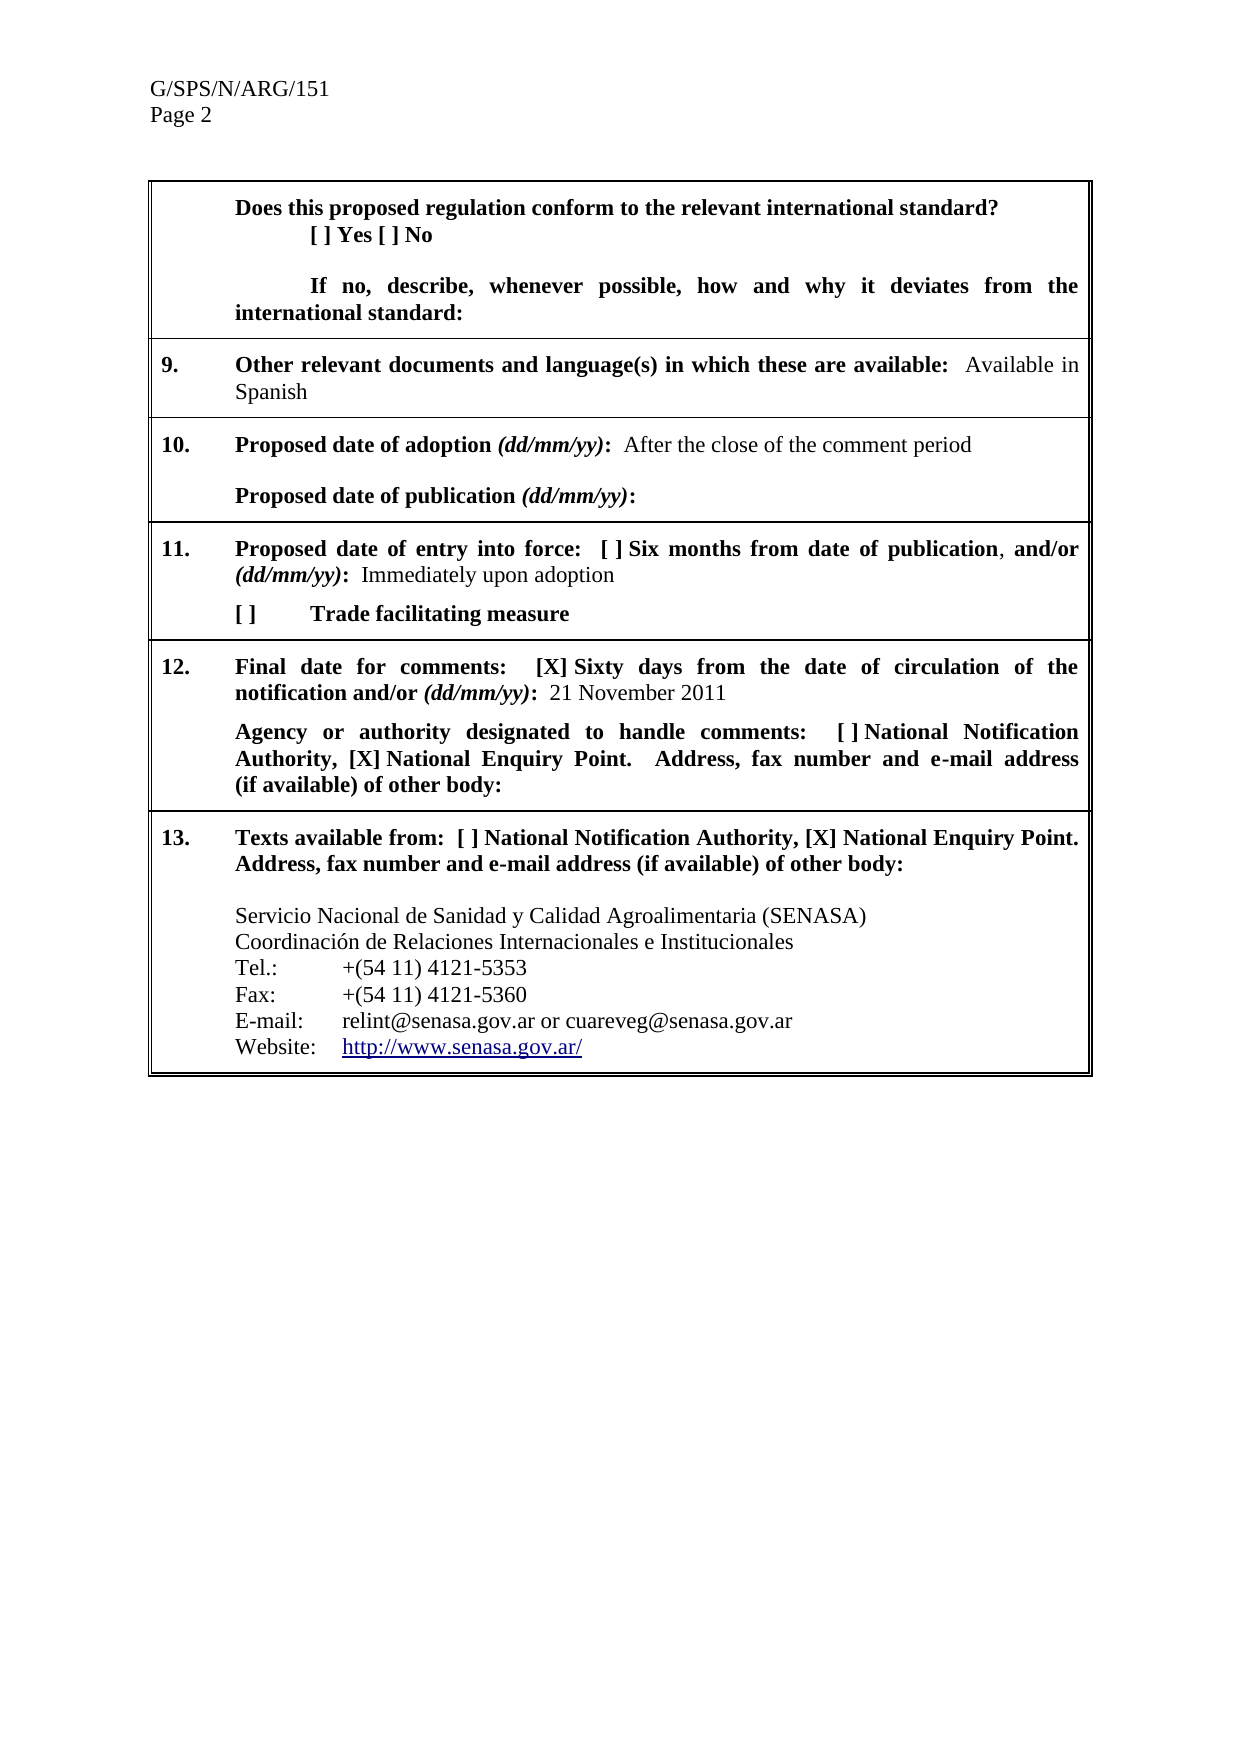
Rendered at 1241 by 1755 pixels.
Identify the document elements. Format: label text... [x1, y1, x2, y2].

table_cell Proposed date of adoption (dd/mm/yy): After the close of the comment period Proposed date of publication (dd/mm/yy): [224, 418, 1088, 521]
table_cell 12. [152, 641, 224, 810]
table_cell Proposed date of entry into force: [ ] Six months from date of publication, and/or (dd/mm/yy): Immediately upon adoption [ ] Trade facilitating measure [224, 523, 1088, 639]
table_cell Final date for comments: [X] Sixty days from the date of circulation of the notification and/or (dd/mm/yy): 21 November 2011 Agency or authority designated to handle comments: [ ] National Notification Authority, [X] National Enquiry Point. Address, fax number and e‑mail address (if available) of other body: [224, 641, 1088, 810]
table_cell Other relevant documents and language(s) in which these are available: Available in Spanish [224, 339, 1088, 417]
table_cell 13. [152, 812, 224, 1072]
table_cell 10. [152, 418, 224, 521]
table_cell [152, 182, 224, 337]
table_cell 9. [152, 339, 224, 417]
table_cell Does this proposed regulation conform to the relevant international standard? [ ] Yes [ ] No If no, describe, whenever possible, how and why it deviates from the international standard: [224, 182, 1088, 337]
table_cell Texts available from: [ ] National Notification Authority, [X] National Enquiry Point. Address, fax number and e‑mail address (if available) of other body: Servicio Nacional de Sanidad y Calidad Agroalimentaria (SENASA) Coordinación de Relaciones Internacionales e Institucionales Tel.: +(54 11) 4121‑5353 Fax: +(54 11) 4121‑5360 E‑mail: relint@senasa.gov.ar or cuareveg@senasa.gov.ar Website: http://www.senasa.gov.ar/ [224, 812, 1088, 1072]
table_cell 11. [152, 523, 224, 639]
